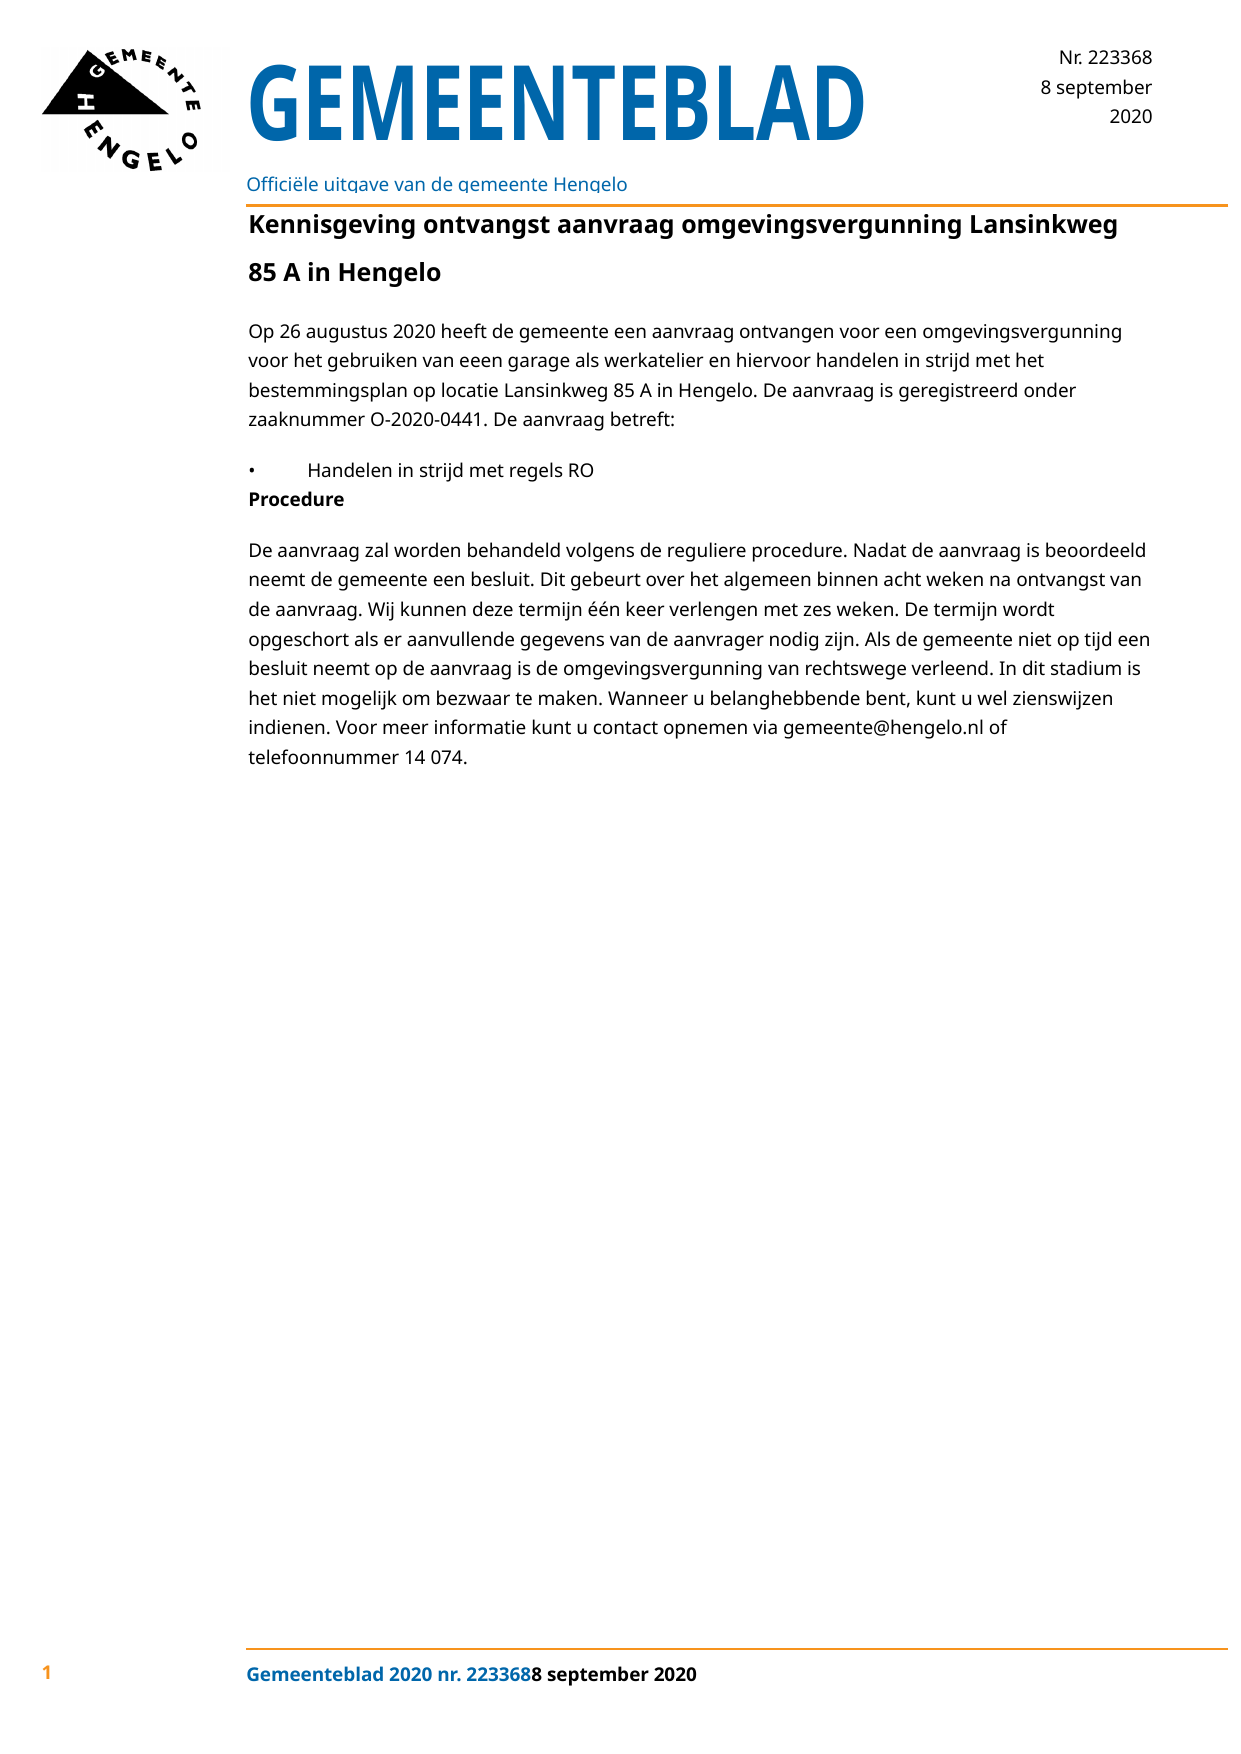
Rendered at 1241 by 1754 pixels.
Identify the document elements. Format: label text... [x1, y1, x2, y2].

list Handelen in strijd met regels RO [248, 457, 1152, 483]
text Kennisgeving ontvangst aanvraag omgevingsvergunning Lansinkweg 85 A in Hengelo [248, 207, 1152, 288]
text Procedure [248, 487, 1152, 512]
text De aanvraag zal worden behandeld volgens de reguliere procedure. Nadat de aanvraag is beoordeeld neemt de gemeente een besluit. Dit gebeurt over het algemeen binnen acht weken na ontvangst van de aanvraag. Wij kunnen deze termijn één keer verlengen met zes weken. De termijn wordt opgeschort als er aanvullende gegevens van de aanvrager nodig zijn. Als de gemeente niet op tijd een besluit neemt op de aanvraag is de omgevingsvergunning van rechtswege verleend. In dit stadium is het niet mogelijk om bezwaar te maken. Wanneer u belanghebbende bent, kunt u wel zienswijzen indienen. Voor meer informatie kunt u contact opnemen via gemeente@hengelo.nl of telefoonnummer 14 074. [248, 537, 1152, 770]
text Op 26 augustus 2020 heeft de gemeente een aanvraag ontvangen voor een omgevingsvergunning voor het gebruiken van eeen garage als werkatelier en hiervoor handelen in strijd met het bestemmingsplan op locatie Lansinkweg 85 A in Hengelo. De aanvraag is geregistreerd onder zaaknummer O-2020-0441. De aanvraag betreft: [248, 318, 1152, 432]
picture [41, 47, 231, 172]
